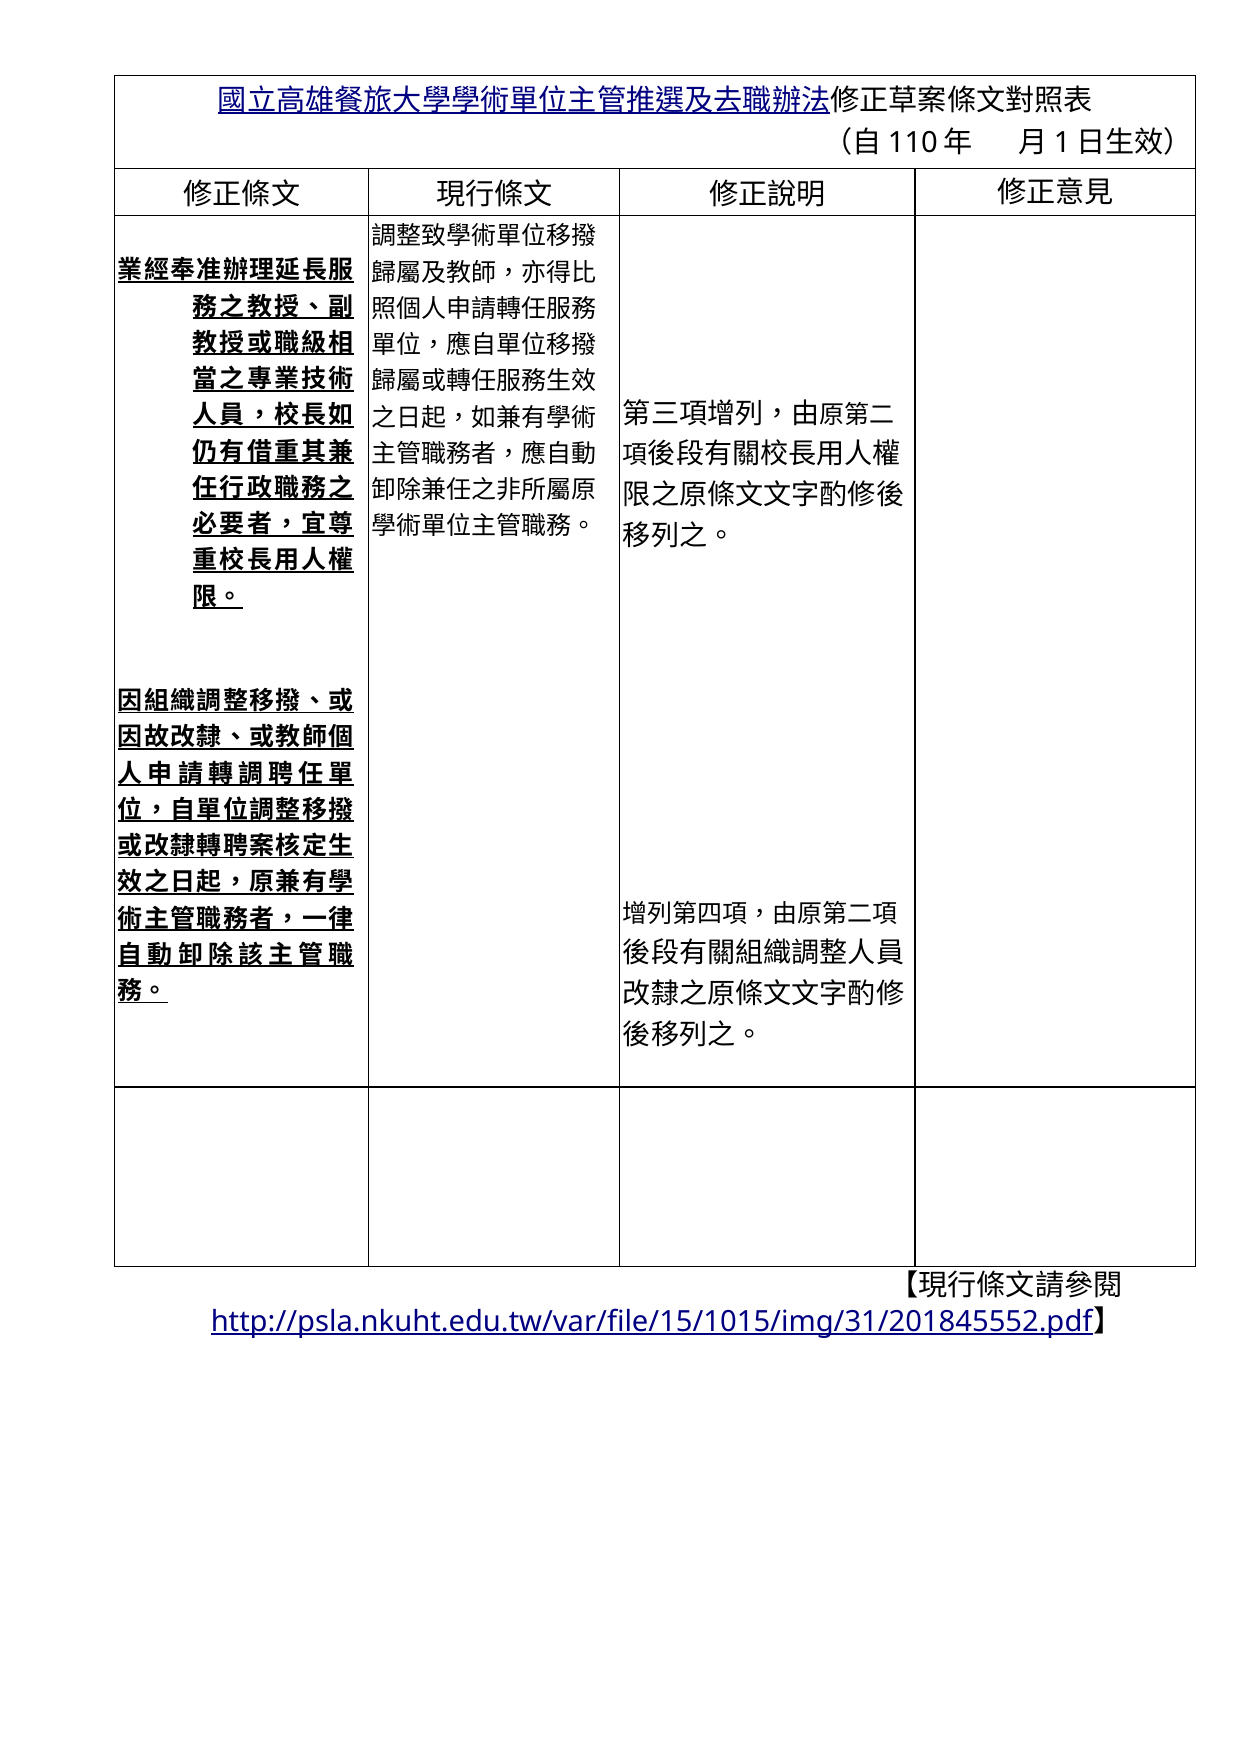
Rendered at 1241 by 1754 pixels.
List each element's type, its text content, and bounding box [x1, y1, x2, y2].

table_cell [916, 1088, 1195, 1266]
table_cell [620, 1088, 914, 1266]
table_header 國立高雄餐旅大學學術單位主管推選及去職辦法修正草案條文對照表 （自110年 月1日生效） [115, 76, 1195, 167]
table_cell [916, 216, 1195, 1086]
table_cell 修正說明 [620, 169, 914, 215]
table_cell 修正意見 [916, 169, 1195, 215]
table_cell 修正條文 [115, 169, 368, 215]
table_cell [115, 1088, 368, 1266]
table_cell [369, 1088, 619, 1266]
text 【現行條文請參閱 http://psla.nkuht.edu.tw/var/file/15/1015/img/31/201845552.pdf】 [118, 1267, 1122, 1338]
table_cell 調整致學術單位移撥歸屬及教師，亦得比照個人申請轉任服務單位，應自單位移撥歸屬或轉任服務生效之日起，如兼有學術主管職務者，應自動卸除兼任之非所屬原學術單位主管職務。 [369, 216, 619, 1086]
table_cell 業經奉准辦理延長服務之教授、副教授或職級相當之專業技術人員，校長如仍有借重其兼任行政職務之必要者，宜尊重校長用人權限。 因組織調整移撥、或因故改隸、或教師個人申請轉調聘任單位，自單位調整移撥或改隸轉聘案核定生效之日起，原兼有學術主管職務者，一律自動卸除該主管職務。 [115, 216, 368, 1086]
table_cell 第三項增列，由原第二項後段有關校長用人權限之原條文文字酌修後移列之。 增列第四項，由原第二項後段有關組織調整人員改隸之原條文文字酌修後移列之。 [620, 216, 914, 1086]
table_cell 現行條文 [369, 169, 619, 215]
